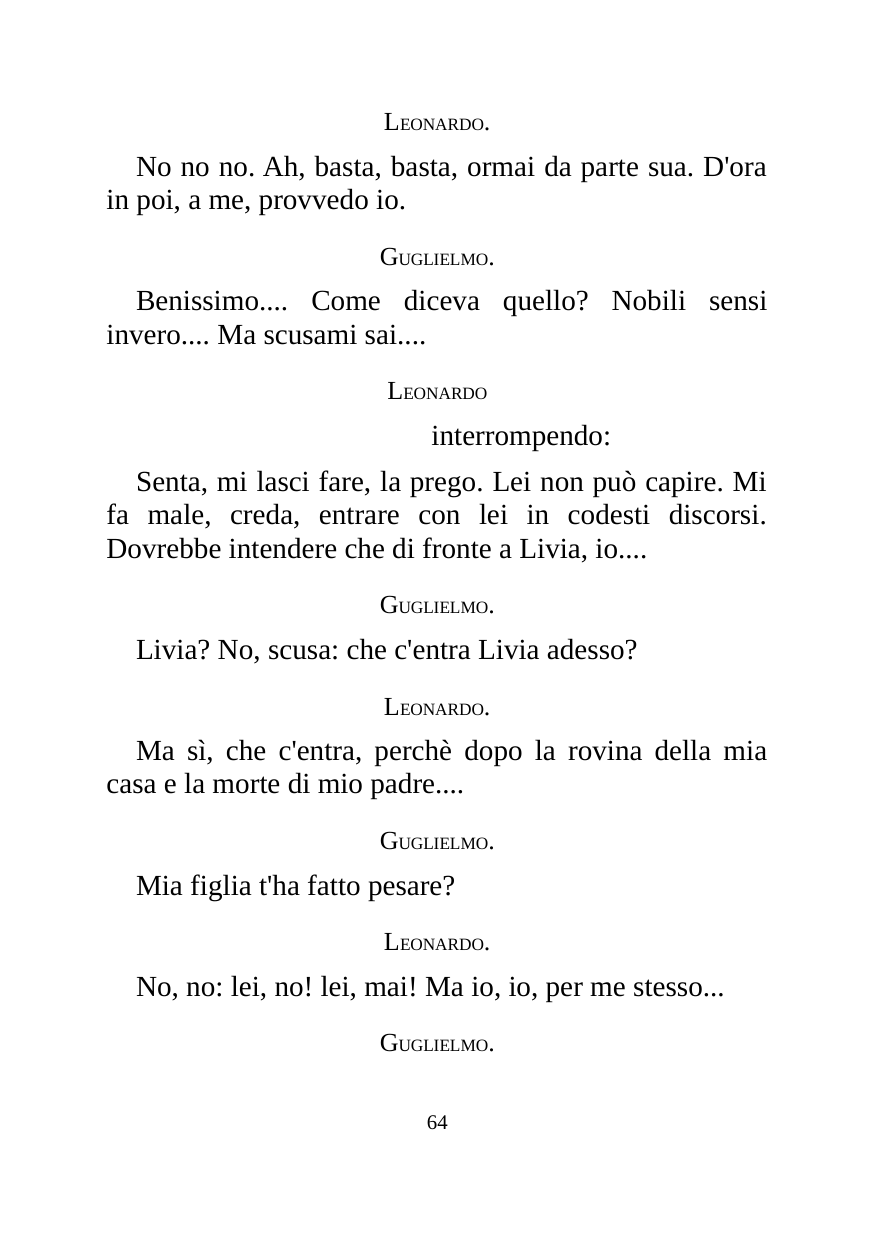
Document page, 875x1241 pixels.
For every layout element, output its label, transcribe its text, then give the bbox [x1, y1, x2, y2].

text Guglielmo. [106, 241, 768, 271]
text No, no: lei, no! lei, mai! Ma io, io, per me stesso... [106, 969, 768, 1002]
text Leonardo. [106, 106, 768, 136]
text Ma sì, che c'entra, perchè dopo la rovina della mia casa e la morte di mio padre.... [106, 733, 768, 800]
text Senta, mi lasci fare, la prego. Lei non può capire. Mi fa male, creda, entrare con lei in codesti discorsi. Dovrebbe intendere che di fronte a Livia, io.... [106, 464, 768, 564]
text No no no. Ah, basta, basta, ormai da parte sua. D'ora in poi, a me, provvedo io. [106, 149, 768, 216]
text Guglielmo. [106, 1027, 768, 1057]
text Leonardo. [106, 926, 768, 956]
text Leonardo [106, 375, 768, 405]
text Benissimo.... Come diceva quello? Nobili sensi invero.... Ma scusami sai.... [106, 283, 768, 350]
text Leonardo. [106, 691, 768, 721]
text Livia? No, scusa: che c'entra Livia adesso? [106, 632, 768, 666]
text Guglielmo. [106, 589, 768, 619]
text Mia figlia t'ha fatto pesare? [106, 868, 768, 901]
text Guglielmo. [106, 825, 768, 855]
text interrompendo: [402, 418, 768, 451]
